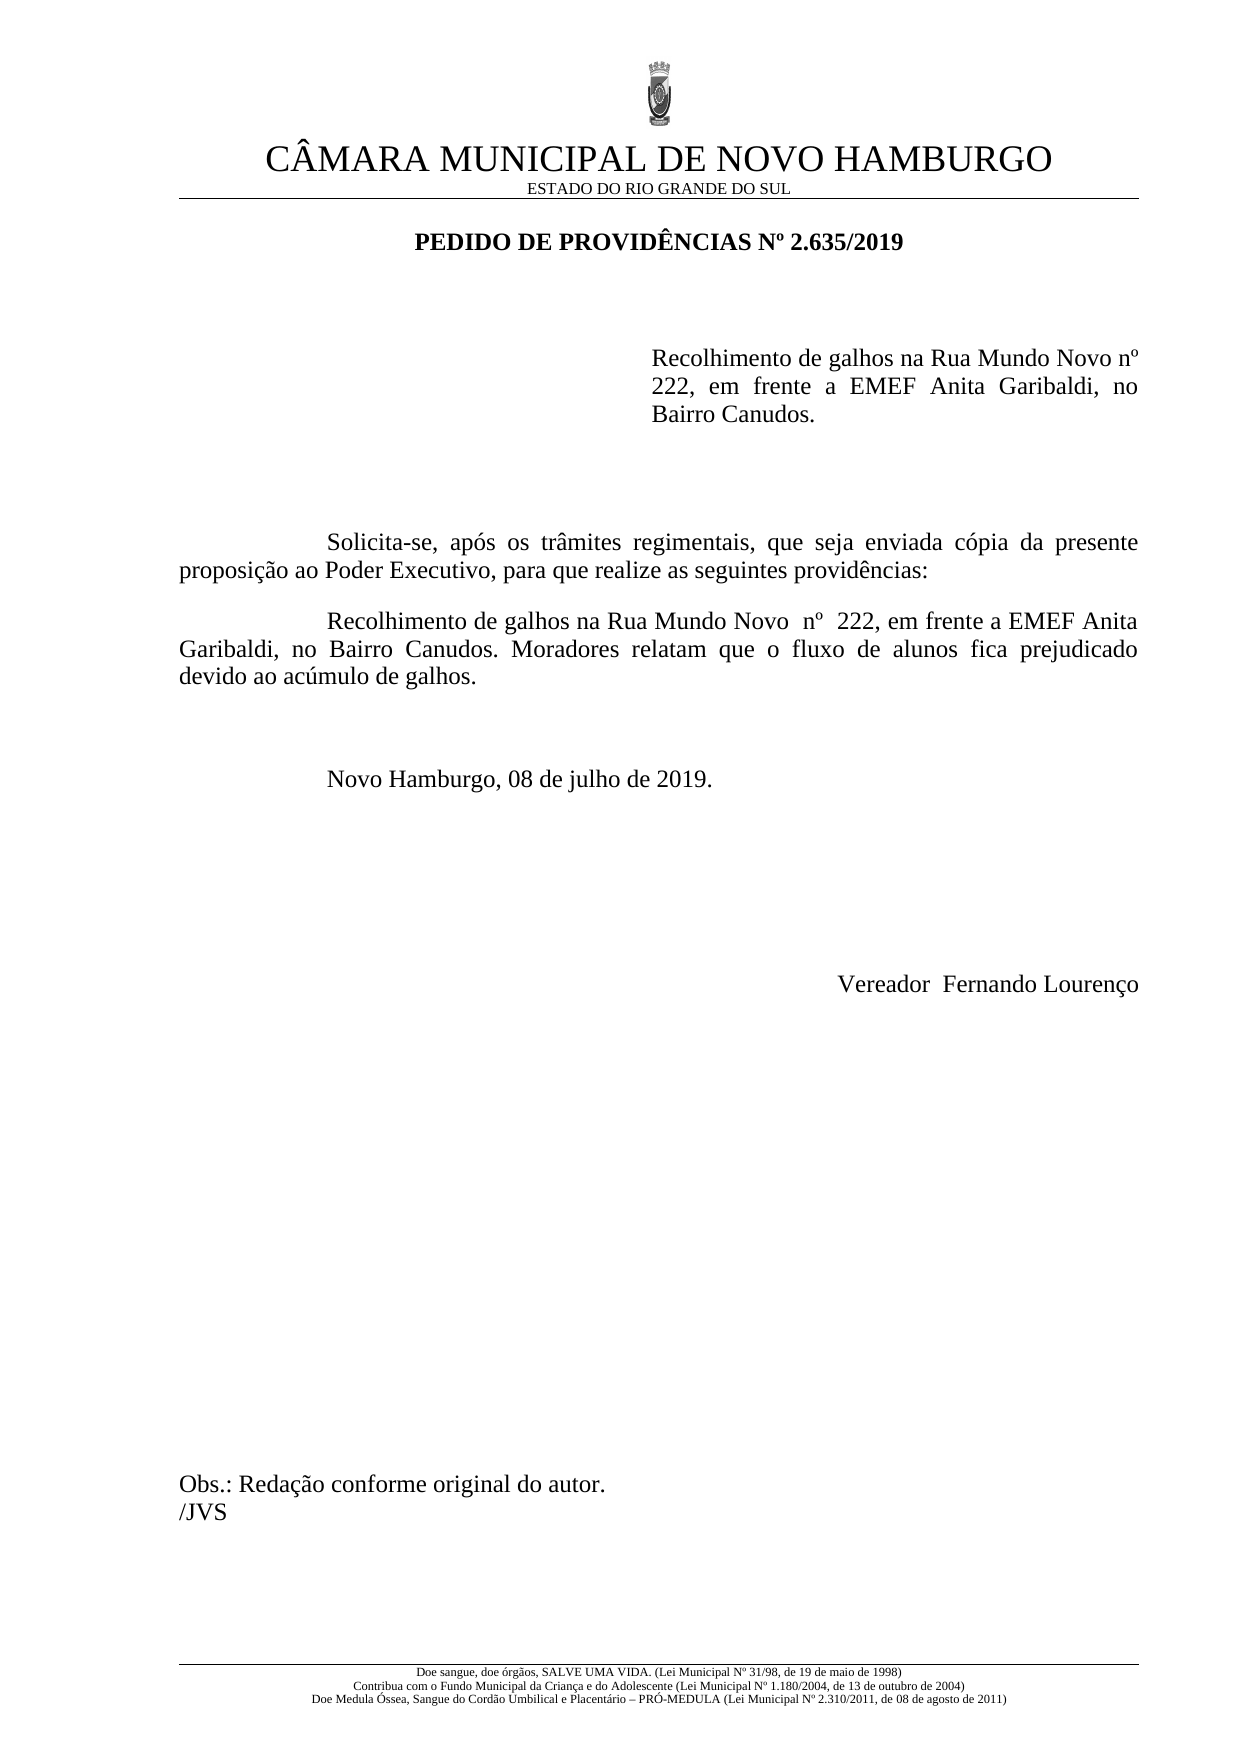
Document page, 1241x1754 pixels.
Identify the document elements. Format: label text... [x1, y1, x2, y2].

text Novo Hamburgo, 08 de julho de 2019. [179, 765, 1139, 793]
text Vereador Fernando Lourenço [179, 970, 1139, 998]
text Recolhimento de galhos na Rua Mundo Novo nº 222, em frente a EMEF Anita Garibaldi, no Bairro Canudos. [651, 344, 1139, 428]
text /JVS [179, 1498, 1139, 1526]
text PEDIDO DE PROVIDÊNCIAS Nº 2.635/2019 [179, 228, 1139, 256]
text Recolhimento de galhos na Rua Mundo Novo nº 222, em frente a EMEF Anita Garibaldi, no Bairro Canudos. Moradores relatam que o fluxo de alunos fica prejudicado devido ao acúmulo de galhos. [179, 607, 1139, 690]
text Solicita-se, após os trâmites regimentais, que seja enviada cópia da presente proposição ao Poder Executivo, para que realize as seguintes providências: [179, 528, 1139, 583]
text Obs.: Redação conforme original do autor. [179, 1470, 1139, 1498]
